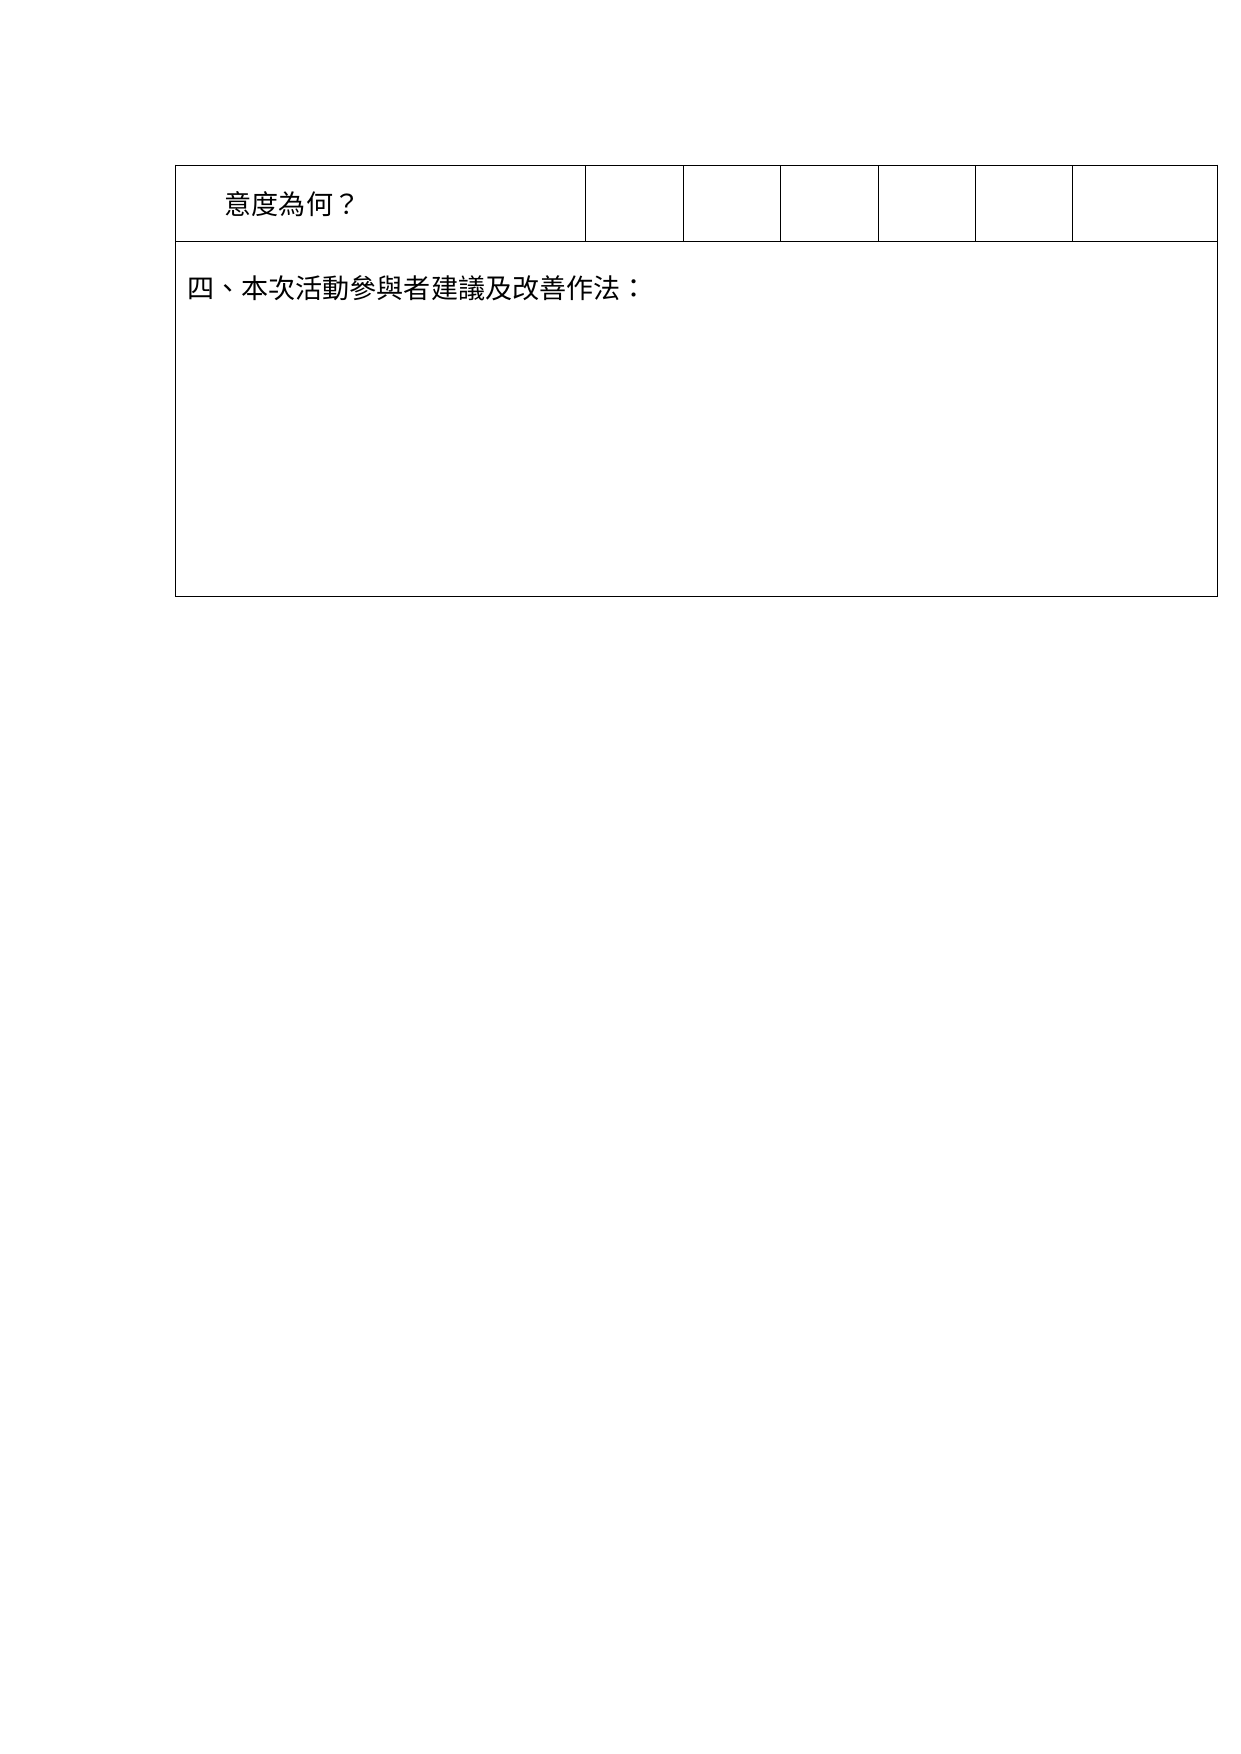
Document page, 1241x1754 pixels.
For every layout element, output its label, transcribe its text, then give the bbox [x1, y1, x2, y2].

table_cell [879, 166, 975, 241]
table_cell [1073, 166, 1217, 241]
table_cell 意度為何？ [176, 166, 585, 241]
table_cell [976, 166, 1072, 241]
table_cell [684, 166, 780, 241]
table_cell 四、本次活動參與者建議及改善作法： [176, 242, 1217, 596]
table_cell [586, 166, 683, 241]
table_cell [781, 166, 878, 241]
